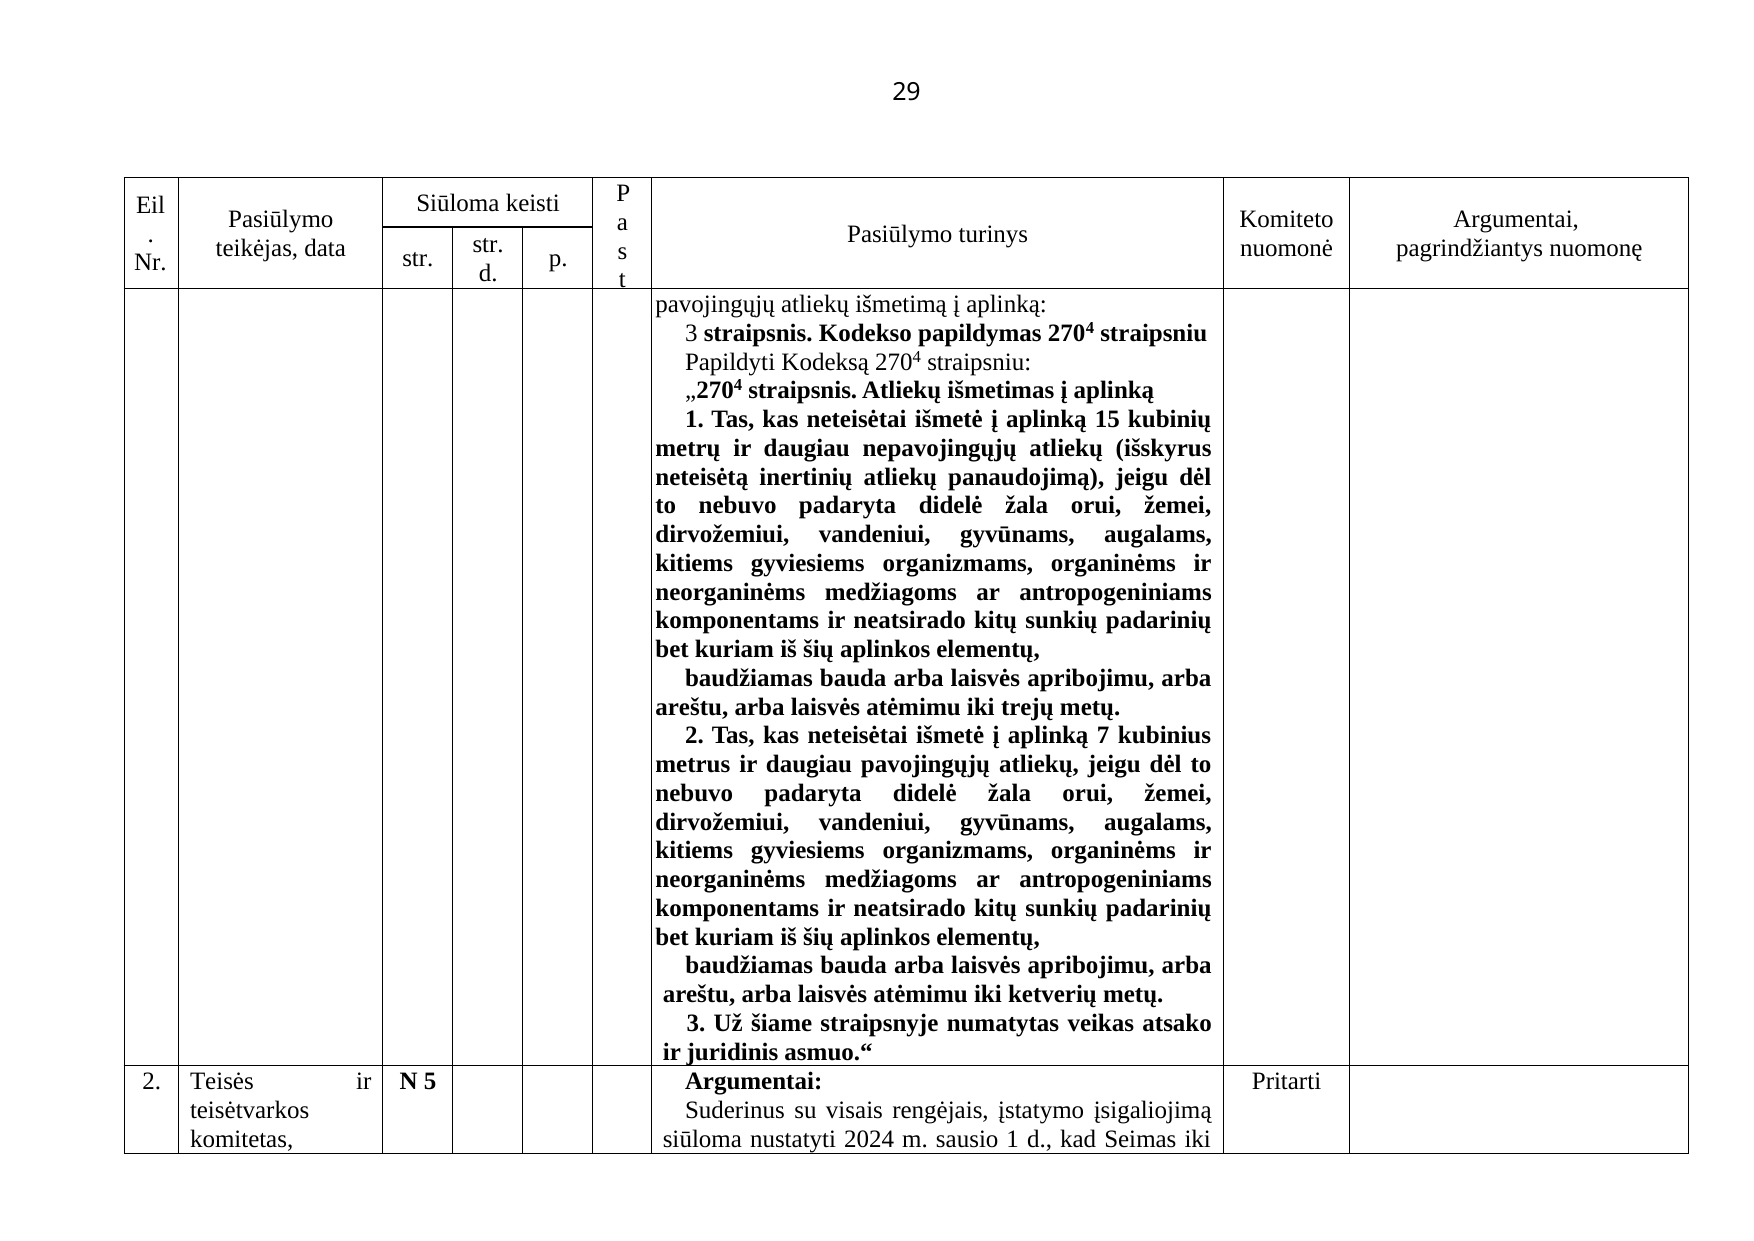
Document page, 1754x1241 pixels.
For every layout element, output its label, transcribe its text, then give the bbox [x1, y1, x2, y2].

table_cell str. d. [453, 228, 522, 288]
table_header Pasiūlymo teikėjas, data [179, 178, 382, 288]
table_cell str. [383, 228, 452, 288]
table_cell Argumentai: Suderinus su visais rengėjais, įstatymo įsigaliojimą siūloma nustatyti 2024 m. sausio 1 d., kad Seimas iki [652, 1066, 1223, 1153]
table_cell [593, 289, 651, 1065]
table_cell p. [523, 228, 592, 288]
table_cell [523, 1066, 592, 1153]
table_cell [1224, 289, 1349, 1065]
table_cell [453, 289, 522, 1065]
table_header Eil. Nr. [125, 178, 178, 288]
table_cell [1350, 1066, 1688, 1153]
table_cell Pritarti [1224, 1066, 1349, 1153]
table_header Argumentai, pagrindžiantys nuomonę [1350, 178, 1688, 288]
table_header Pastabos [593, 178, 651, 288]
table_cell pavojingųjų atliekų išmetimą į aplinką: straipsnis. Kodekso papildymas 2704 straipsniu Papildyti Kodeksą 2704 straipsniu: „2704 straipsnis. Atliekų išmetimas į aplinką 1. Tas, kas neteisėtai išmetė į aplinką 15 kubinių metrų ir daugiau nepavojingųjų atliekų (išskyrus neteisėtą inertinių atliekų panaudojimą), jeigu dėl to nebuvo padaryta didelė žala orui, žemei, dirvožemiui, vandeniui, gyvūnams, augalams, kitiems gyviesiems organizmams, organinėms ir neorganinėms medžiagoms ar antropogeniniams komponentams ir neatsirado kitų sunkių padarinių bet kuriam iš šių aplinkos elementų, baudžiamas bauda arba laisvės apribojimu, arba areštu, arba laisvės atėmimu iki trejų metų. 2. Tas, kas neteisėtai išmetė į aplinką 7 kubinius metrus ir daugiau pavojingųjų atliekų, jeigu dėl to nebuvo padaryta didelė žala orui, žemei, dirvožemiui, vandeniui, gyvūnams, augalams, kitiems gyviesiems organizmams, organinėms ir neorganinėms medžiagoms ar antropogeniniams komponentams ir neatsirado kitų sunkių padarinių bet kuriam iš šių aplinkos elementų, baudžiamas bauda arba laisvės apribojimu, arba areštu, arba laisvės atėmimu iki ketverių metų. 3. Už šiame straipsnyje numatytas veikas atsako ir juridinis asmuo.“ [652, 289, 1223, 1065]
table_cell [179, 289, 382, 1065]
table_header Pasiūlymo turinys [652, 178, 1223, 288]
table_cell [453, 1066, 522, 1153]
table_cell [383, 289, 452, 1065]
table_cell 2. [125, 1066, 178, 1153]
table_cell [593, 1066, 651, 1153]
table_header Komiteto nuomonė [1224, 178, 1349, 288]
table_cell [523, 289, 592, 1065]
table_cell N 5 [383, 1066, 452, 1153]
table_cell Teisės ir teisėtvarkos komitetas, [179, 1066, 382, 1153]
table_cell [1350, 289, 1688, 1065]
table_cell [125, 289, 178, 1065]
table_header Siūloma keisti [383, 178, 592, 226]
